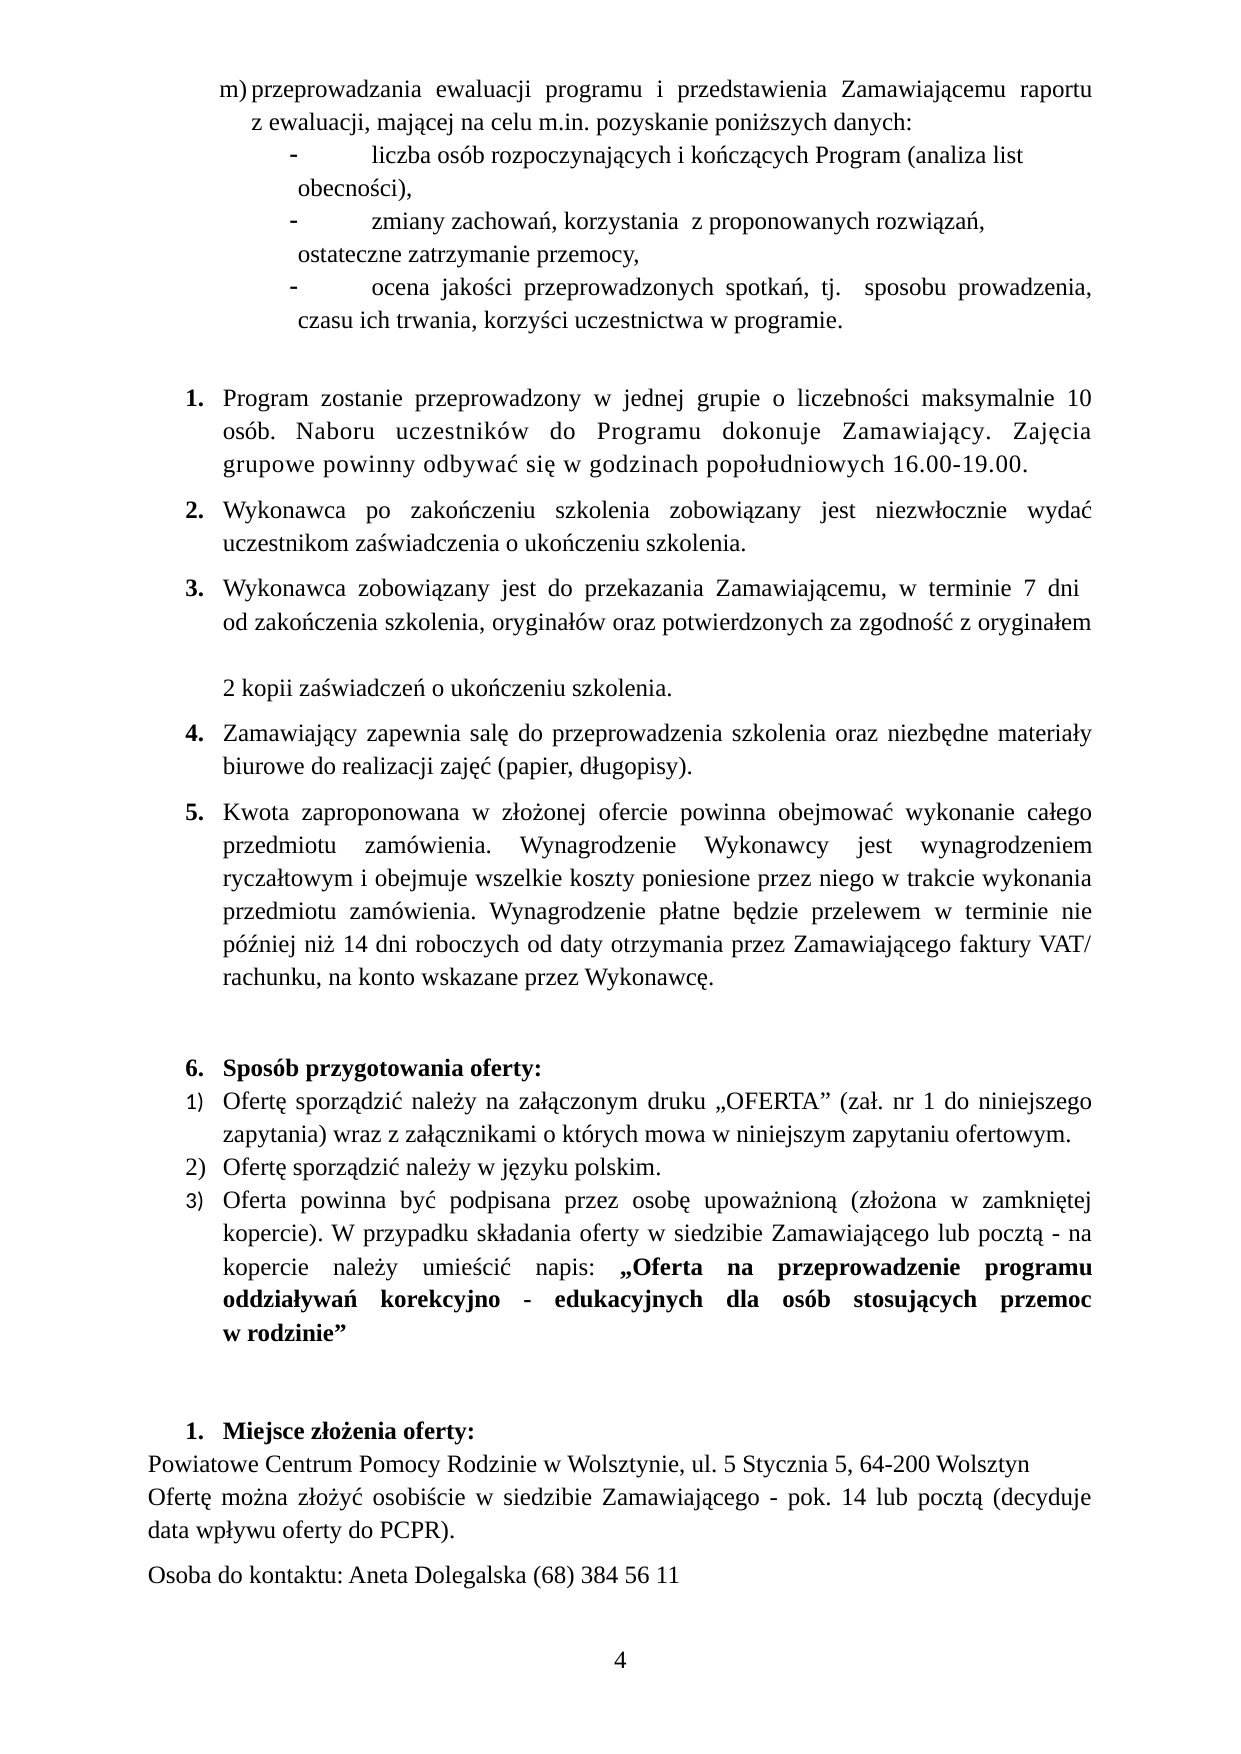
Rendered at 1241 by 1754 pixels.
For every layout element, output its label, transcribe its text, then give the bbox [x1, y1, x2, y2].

text Ofertę można złożyć osobiście w siedzibie Zamawiającego - pok. 14 lub pocztą (decyduje data wpływu oferty do PCPR). [148, 1482, 1093, 1544]
list liczba osób rozpoczynających i kończących Program (analiza list obecności), [298, 140, 1093, 202]
list Kwota zaproponowana w złożonej ofercie powinna obejmować wykonanie całego przedmiotu zamówienia. Wynagrodzenie Wykonawcy jest wynagrodzeniem ryczałtowym i obejmuje wszelkie koszty poniesione przez niego w trakcie wykonania przedmiotu zamówienia. Wynagrodzenie płatne będzie przelewem w terminie nie później niż 14 dni roboczych od daty otrzymania przez Zamawiającego faktury VAT/ rachunku, na konto wskazane przez Wykonawcę. [185, 797, 1093, 991]
list Wykonawca po zakończeniu szkolenia zobowiązany jest niezwłocznie wydać uczestnikom zaświadczenia o ukończeniu szkolenia. [185, 495, 1093, 557]
text Powiatowe Centrum Pomocy Rodzinie w Wolsztynie, ul. 5 Stycznia 5, 64-200 Wolsztyn [148, 1449, 1093, 1478]
list Program zostanie przeprowadzony w jednej grupie o liczebności maksymalnie 10 osób. Naboru uczestników do Programu dokonuje Zamawiający. Zajęcia grupowe powinny odbywać się w godzinach popołudniowych 16.00-19.00. [185, 383, 1093, 478]
list Zamawiający zapewnia salę do przeprowadzenia szkolenia oraz niezbędne materiały biurowe do realizacji zajęć (papier, długopisy). [185, 718, 1093, 780]
list zmiany zachowań, korzystania z proponowanych rozwiązań, ostateczne zatrzymanie przemocy, [298, 206, 1093, 268]
list Wykonawca zobowiązany jest do przekazania Zamawiającemu, w terminie 7 dni od zakończenia szkolenia, oryginałów oraz potwierdzonych za zgodność z oryginałem 2 kopii zaświadczeń o ukończeniu szkolenia. [185, 573, 1093, 701]
list Ofertę sporządzić należy w języku polskim. [185, 1152, 1093, 1181]
list Sposób przygotowania oferty: [185, 1053, 1093, 1082]
list Ofertę sporządzić należy na załączonym druku „OFERTA” (zał. nr 1 do niniejszego zapytania) wraz z załącznikami o których mowa w niniejszym zapytaniu ofertowym. [185, 1086, 1093, 1148]
list ocena jakości przeprowadzonych spotkań, tj. sposobu prowadzenia, czasu ich trwania, korzyści uczestnictwa w programie. [298, 272, 1093, 334]
text Osoba do kontaktu: Aneta Dolegalska (68) 384 56 11 [148, 1560, 1093, 1589]
list Miejsce złożenia oferty: [185, 1416, 1093, 1444]
list przeprowadzania ewaluacji programu i przedstawienia Zamawiającemu raportu z ewaluacji, mającej na celu m.in. pozyskanie poniższych danych: [219, 74, 1093, 136]
list Oferta powinna być podpisana przez osobę upoważnioną (złożona w zamkniętej kopercie). W przypadku składania oferty w siedzibie Zamawiającego lub pocztą - na kopercie należy umieścić napis: „Oferta na przeprowadzenie programu oddziaływań korekcyjno - edukacyjnych dla osób stosujących przemoc w rodzinie” [185, 1185, 1093, 1346]
